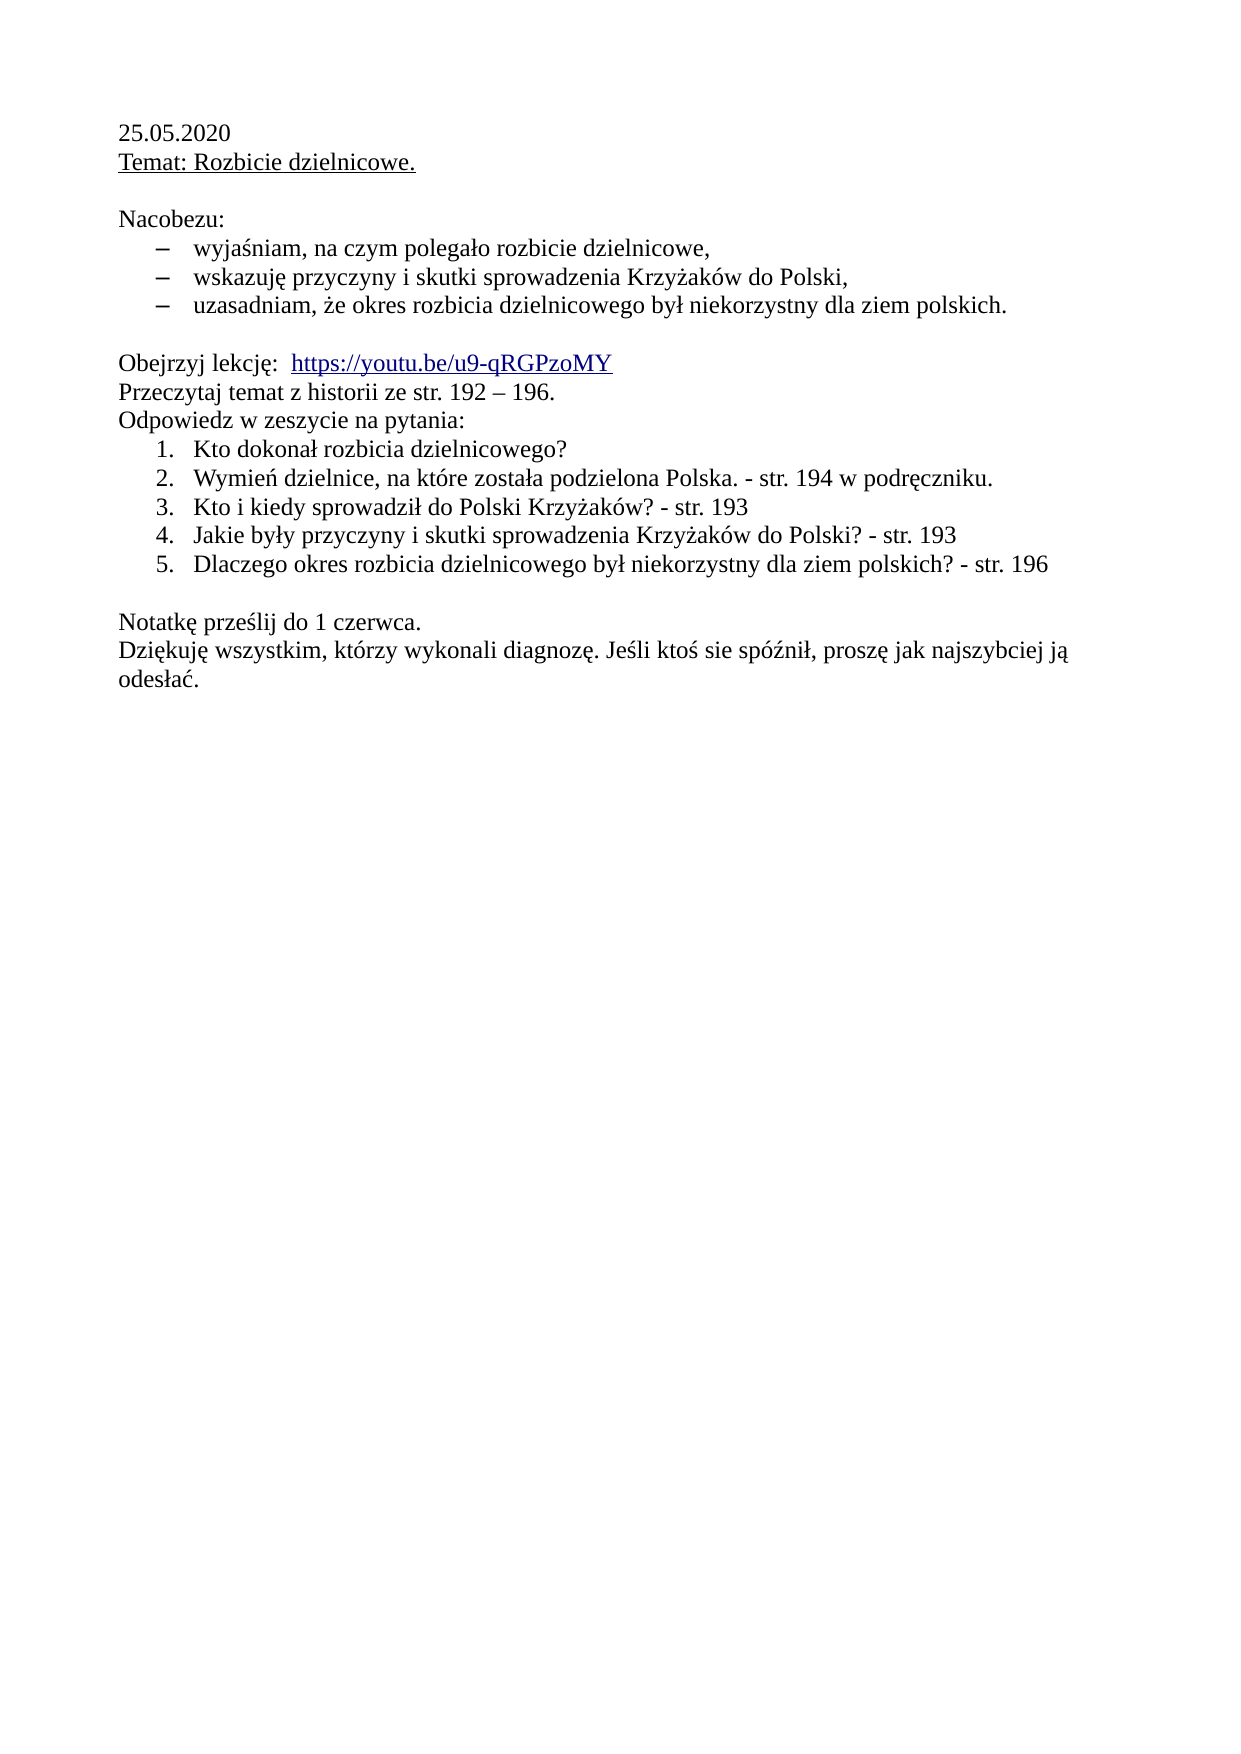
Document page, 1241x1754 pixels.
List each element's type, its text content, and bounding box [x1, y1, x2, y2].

text Notatkę prześlij do 1 czerwca. [118, 607, 1122, 636]
text Odpowiedz w zeszycie na pytania: [118, 406, 1122, 434]
list Wymień dzielnice, na które została podzielona Polska. - str. 194 w podręczniku. [156, 463, 1122, 492]
list uzasadniam, że okres rozbicia dzielnicowego był niekorzystny dla ziem polskich. [156, 291, 1122, 319]
text Temat: Rozbicie dzielnicowe. [118, 147, 1122, 176]
list Dlaczego okres rozbicia dzielnicowego był niekorzystny dla ziem polskich? - str. 196 [156, 549, 1122, 578]
list wskazuję przyczyny i skutki sprowadzenia Krzyżaków do Polski, [156, 262, 1122, 291]
list Jakie były przyczyny i skutki sprowadzenia Krzyżaków do Polski? - str. 193 [156, 521, 1122, 549]
text Nacobezu: [118, 204, 1122, 233]
text Przeczytaj temat z historii ze str. 192 – 196. [118, 377, 1122, 406]
text 25.05.2020 [118, 118, 1122, 147]
text Dziękuję wszystkim, którzy wykonali diagnozę. Jeśli ktoś sie spóźnił, proszę jak najszybciej ją odesłać. [118, 636, 1122, 693]
text Obejrzyj lekcję: https://youtu.be/u9-qRGPzoMY [118, 348, 1122, 377]
list Kto dokonał rozbicia dzielnicowego? [156, 434, 1122, 463]
list wyjaśniam, na czym polegało rozbicie dzielnicowe, [156, 233, 1122, 262]
list Kto i kiedy sprowadził do Polski Krzyżaków? - str. 193 [156, 492, 1122, 521]
